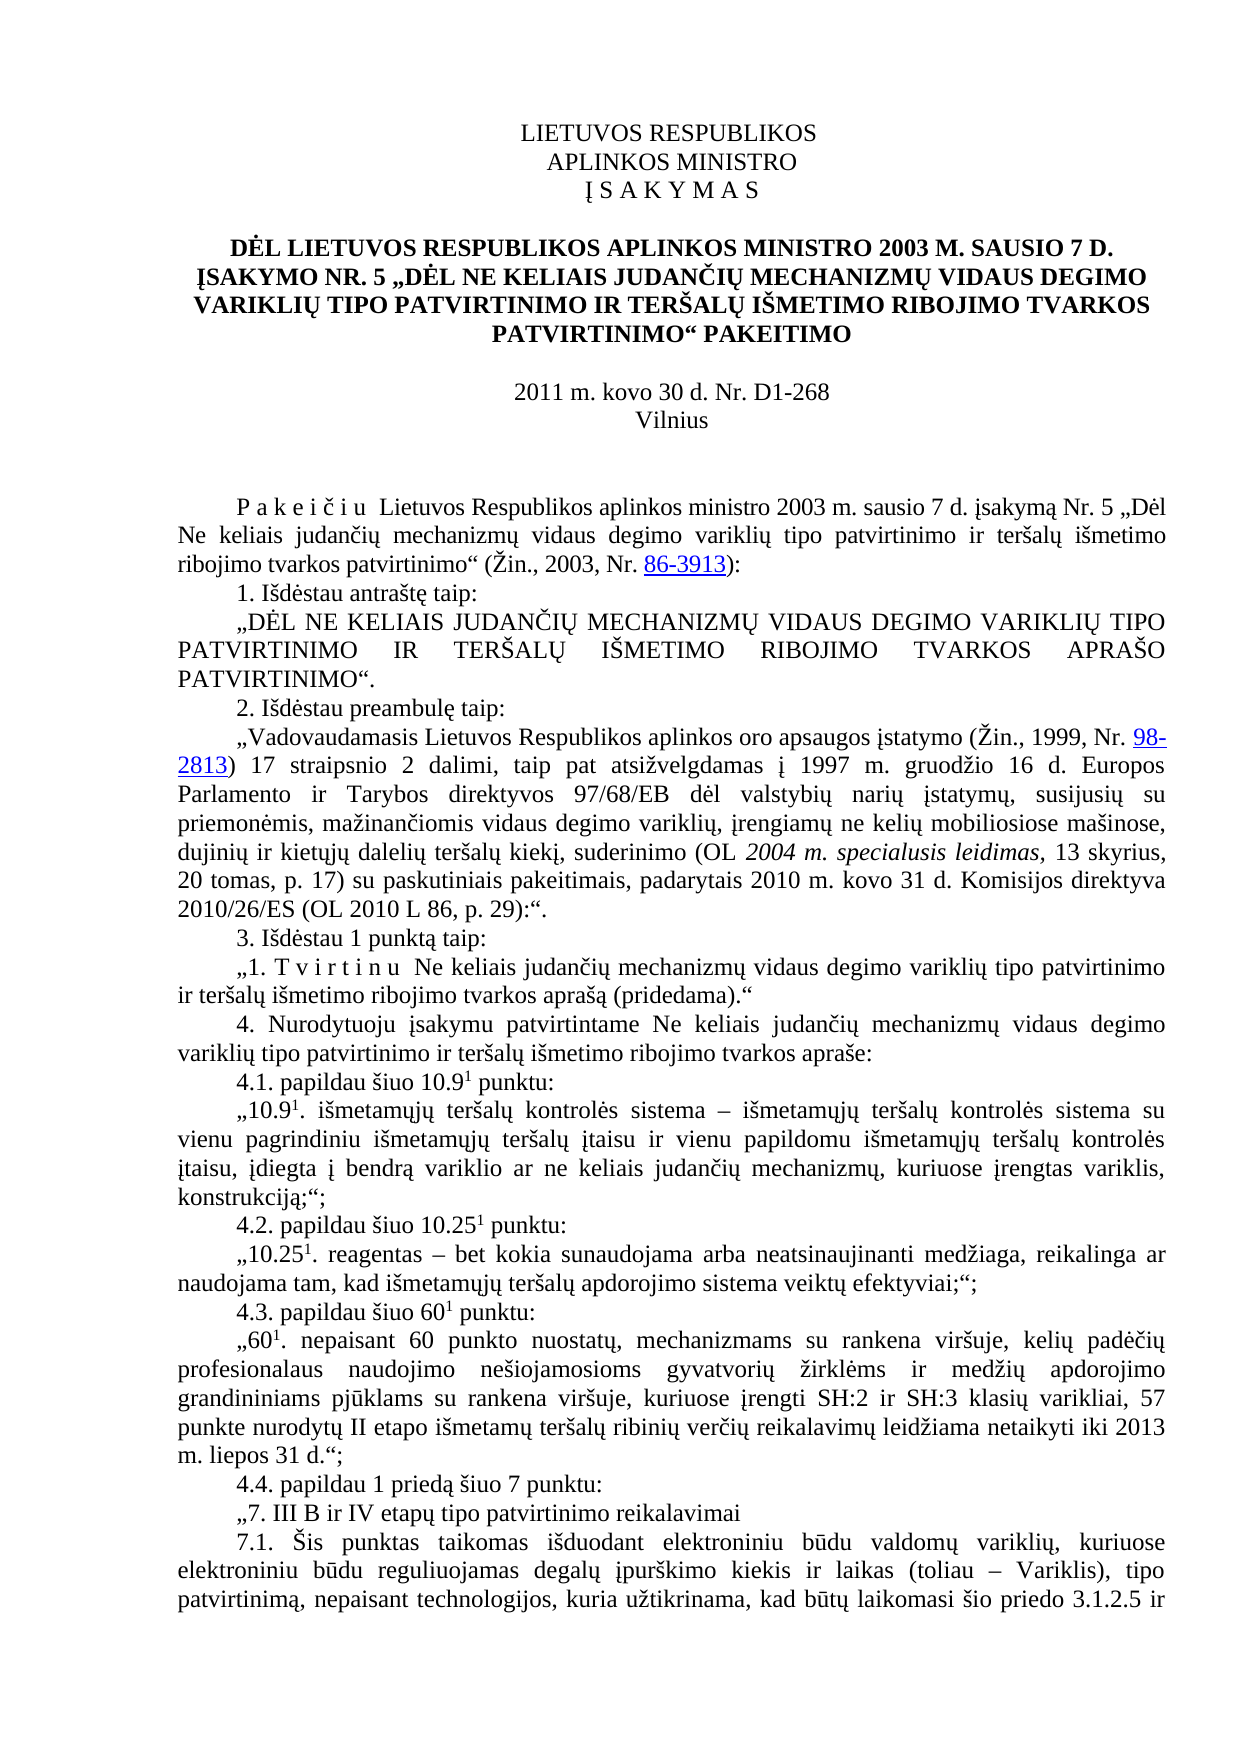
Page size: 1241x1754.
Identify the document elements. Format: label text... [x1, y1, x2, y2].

text LIETUVOS RESPUBLIKOS [177, 118, 1166, 147]
text 4. Nurodytuoju įsakymu patvirtintame Ne keliais judančių mechanizmų vidaus degimo variklių tipo patvirtinimo ir teršalų išmetimo ribojimo tvarkos apraše: [177, 1009, 1166, 1067]
text „1. Tvirtinu Ne keliais judančių mechanizmų vidaus degimo variklių tipo patvirtinimo ir teršalų išmetimo ribojimo tvarkos aprašą (pridedama).“ [177, 952, 1166, 1009]
text 4.2. papildau šiuo 10.251 punktu: [177, 1211, 1166, 1239]
text APLINKOS MINISTRO [177, 147, 1166, 176]
text „10.91. išmetamųjų teršalų kontrolės sistema – išmetamųjų teršalų kontrolės sistema su vienu pagrindiniu išmetamųjų teršalų įtaisu ir vienu papildomu išmetamųjų teršalų kontrolės įtaisu, įdiegta į bendrą variklio ar ne keliais judančių mechanizmų, kuriuose įrengtas variklis, konstrukciją;“; [177, 1096, 1166, 1211]
text 1. Išdėstau antraštę taip: [177, 578, 1166, 607]
text „10.251. reagentas – bet kokia sunaudojama arba neatsinaujinanti medžiaga, reikalinga ar naudojama tam, kad išmetamųjų teršalų apdorojimo sistema veiktų efektyviai;“; [177, 1239, 1166, 1297]
text Vilnius [177, 406, 1166, 434]
text ĮSAKYMAS [177, 176, 1166, 204]
text „Vadovaudamasis Lietuvos Respublikos aplinkos oro apsaugos įstatymo (Žin., 1999, Nr. 98-2813) 17 straipsnio 2 dalimi, taip pat atsižvelgdamas į 1997 m. gruodžio 16 d. Europos Parlamento ir Tarybos direktyvos 97/68/EB dėl valstybių narių įstatymų, susijusių su priemonėmis, mažinančiomis vidaus degimo variklių, įrengiamų ne kelių mobiliosiose mašinose, dujinių ir kietųjų dalelių teršalų kiekį, suderinimo (OL 2004 m. specialusis leidimas, 13 skyrius, 20 tomas, p. 17) su paskutiniais pakeitimais, padarytais 2010 m. kovo 31 d. Komisijos direktyva 2010/26/ES (OL 2010 L 86, p. 29):“. [177, 722, 1166, 923]
text 7.1. šis punktas taikomas išduodant elektroniniu būdu valdomų variklių, kuriuose elektroniniu būdu reguliuojamas degalų įpurškimo kiekis ir laikas (toliau – Variklis), tipo patvirtinimą, nepaisant technologijos, kuria užtikrinama, kad būtų laikomasi šio priedo 3.1.2.5 ir [177, 1527, 1166, 1613]
text DĖL LIETUVOS RESPUBLIKOS APLINKOS MINISTRO 2003 m. SAUSIO 7 d. ĮSAKYMO Nr. 5 „DĖL NE KELIAIS JUDANČIŲ MECHANIZMŲ VIDAUS DEGIMO VARIKLIŲ TIPO PATVIRTINIMO IR TERŠALŲ IŠMETIMO RIBOJIMO TVARKOS PATVIRTINIMO“ PAKEITIMO [177, 233, 1166, 348]
text 4.1. papildau šiuo 10.91 punktu: [177, 1067, 1166, 1096]
text 4.4. papildau 1 priedą šiuo 7 punktu: [177, 1469, 1166, 1498]
text „DĖL NE KELIAIS JUDANČIŲ MECHANIZMŲ VIDAUS DEGIMO VARIKLIŲ TIPO PATVIRTINIMO IR TERŠALŲ IŠMETIMO RIBOJIMO TVARKOS APRAŠO PATVIRTINIMO“. [177, 607, 1166, 693]
text 4.3. papildau šiuo 601 punktu: [177, 1297, 1166, 1326]
text „7. III B ir IV etapų tipo patvirtinimo reikalavimai [177, 1498, 1166, 1527]
text 3. Išdėstau 1 punktą taip: [177, 923, 1166, 952]
text 2011 m. kovo 30 d. Nr. D1-268 [177, 377, 1166, 406]
text Pakeičiu Lietuvos Respublikos aplinkos ministro 2003 m. sausio 7 d. įsakymą Nr. 5 „Dėl Ne keliais judančių mechanizmų vidaus degimo variklių tipo patvirtinimo ir teršalų išmetimo ribojimo tvarkos patvirtinimo“ (Žin., 2003, Nr. 86-3913): [177, 492, 1166, 578]
text 2. Išdėstau preambulę taip: [177, 693, 1166, 722]
text „601. nepaisant 60 punkto nuostatų, mechanizmams su rankena viršuje, kelių padėčių profesionalaus naudojimo nešiojamosioms gyvatvorių žirklėms ir medžių apdorojimo grandininiams pjūklams su rankena viršuje, kuriuose įrengti SH:2 ir SH:3 klasių varikliai, 57 punkte nurodytų II etapo išmetamų teršalų ribinių verčių reikalavimų leidžiama netaikyti iki 2013 m. liepos 31 d.“; [177, 1326, 1166, 1469]
